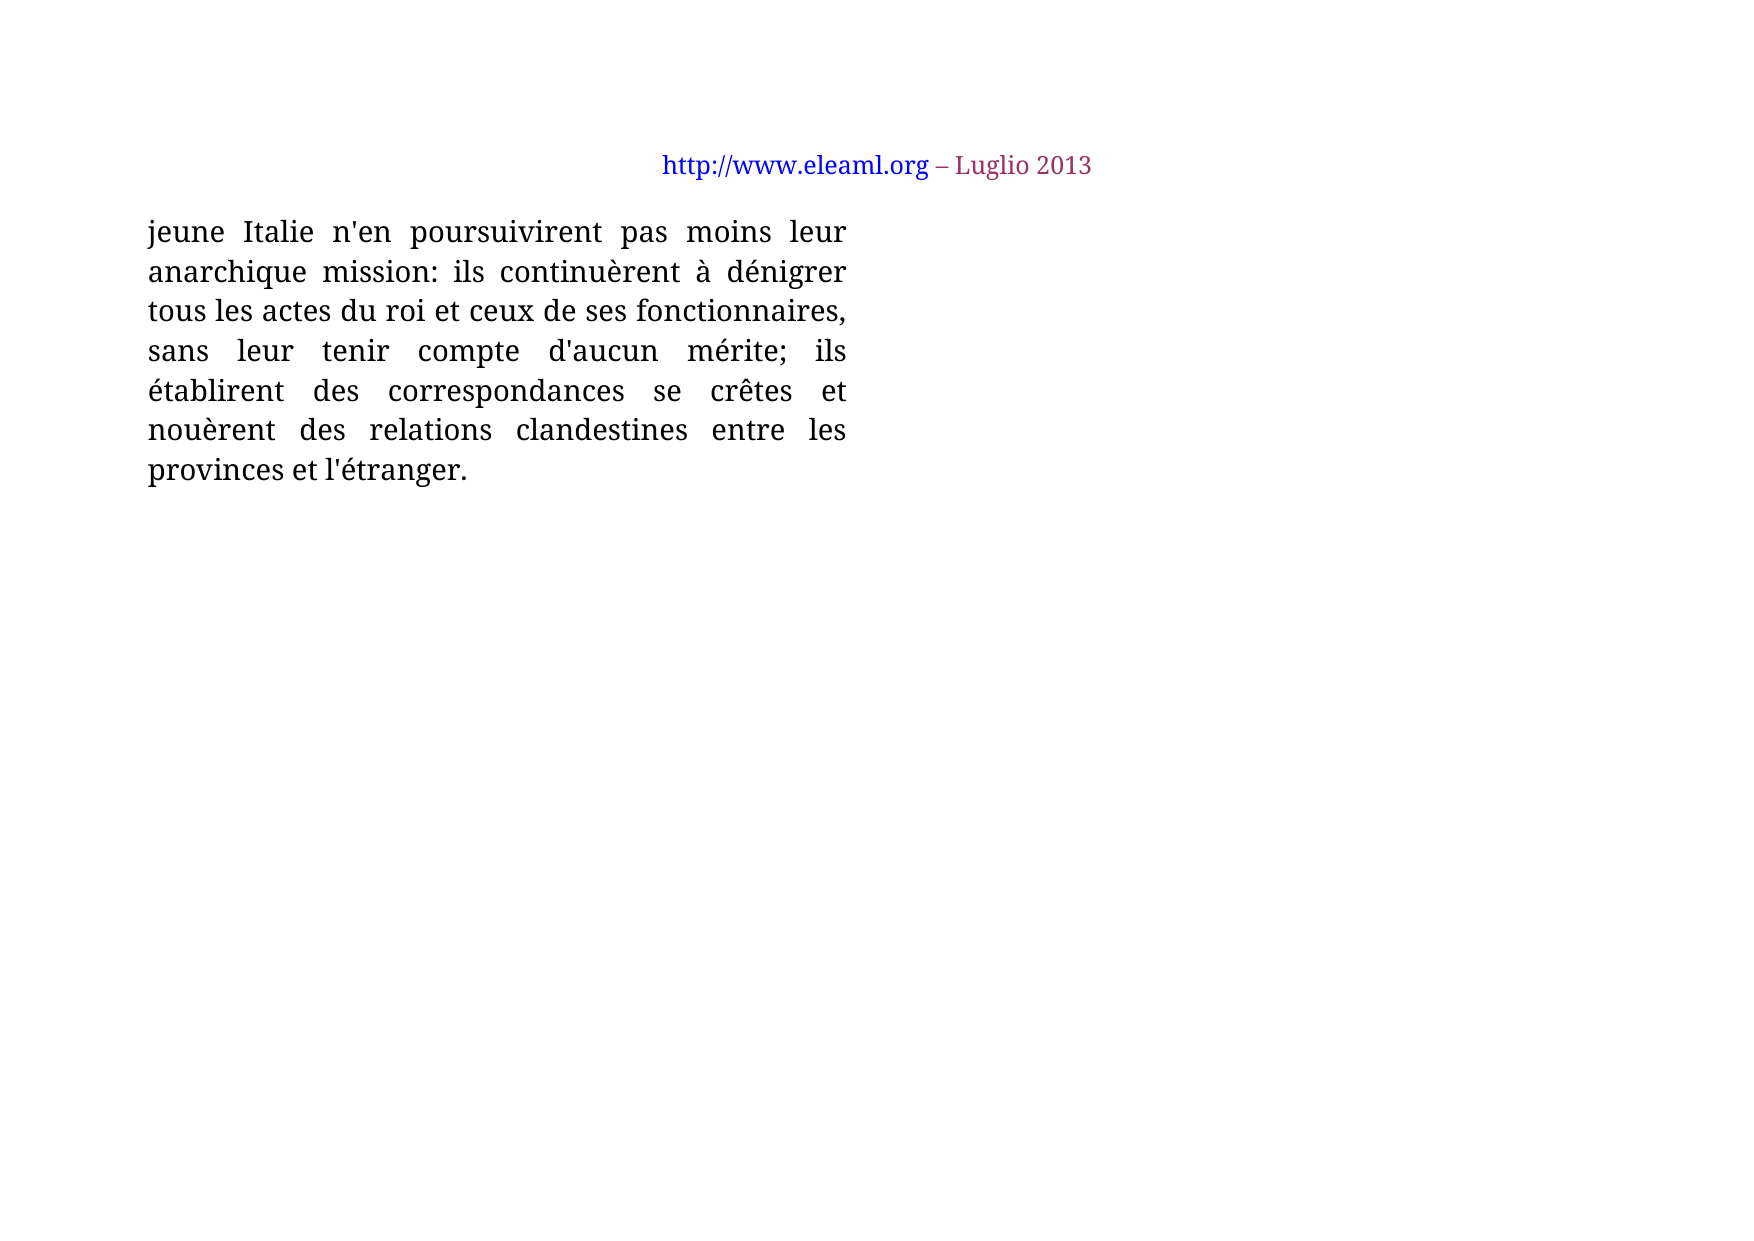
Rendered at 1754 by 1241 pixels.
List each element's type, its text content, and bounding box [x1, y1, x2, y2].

text jeune Italie n'en poursuivirent pas moins leur anarchique mission: ils continuèrent à dénigrer tous les actes du roi et ceux de ses fonctionnaires, sans leur tenir compte d'aucun mérite; ils établirent des correspondances se crêtes et nouèrent des relations clandestines entre les provinces et l'étranger. [148, 211, 847, 489]
